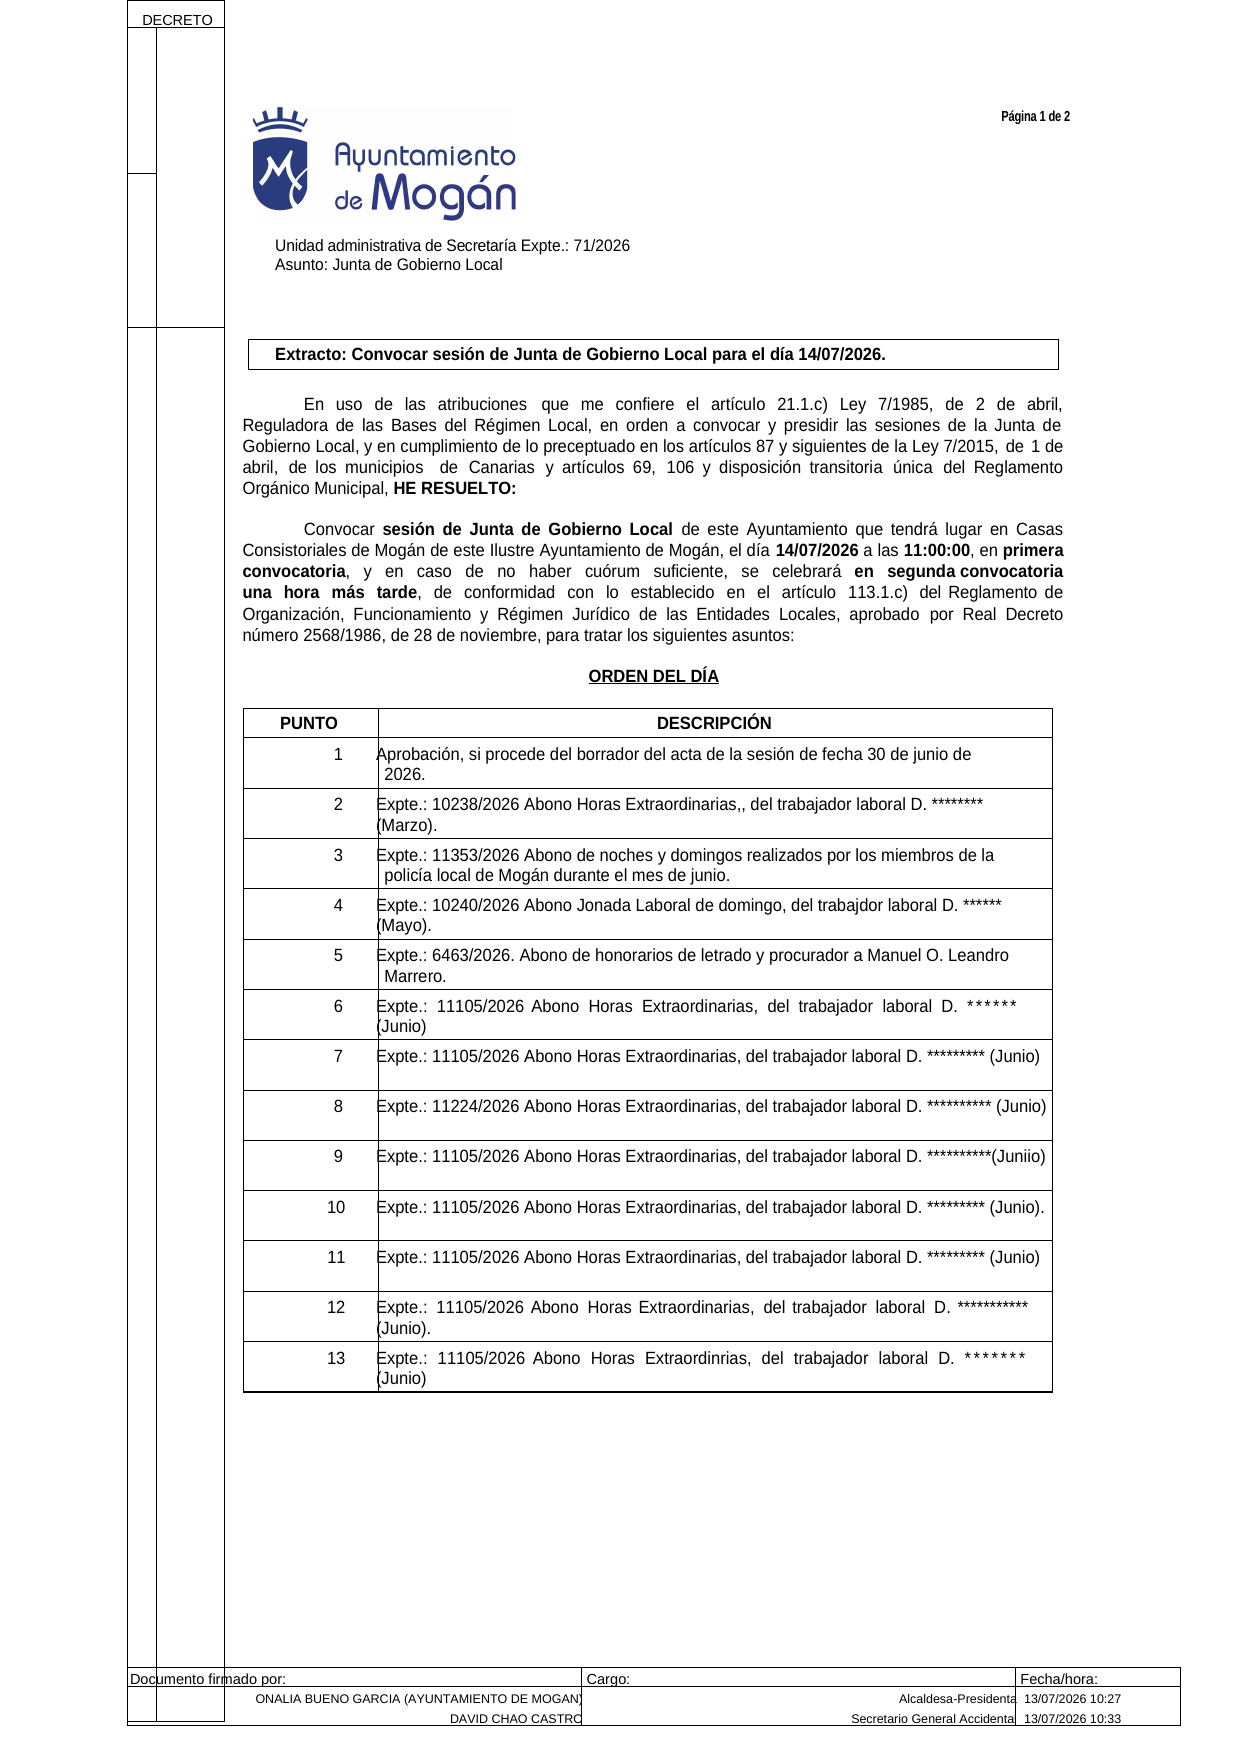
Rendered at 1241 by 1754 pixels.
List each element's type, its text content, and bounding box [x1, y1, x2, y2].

table_cell [157, 328, 224, 1667]
text [1059, 344, 1188, 364]
table_cell Expte.: 11224/2026 Abono Horas Extraordinarias, del trabajador laboral D. ********** (Junio) [379, 1091, 1052, 1140]
text Extracto: Convocar sesión de Junta de Gobierno Local para el día 14/07/2026. [275, 344, 1058, 364]
table_cell Expte.: 11105/2026 Abono Horas Extraordinarias, del trabajador laboral D. ********* (Junio). [379, 1191, 1052, 1240]
text Página 1 de 2 [1001, 108, 1188, 124]
text Unidad administrativa de Secretaría Expte.: 71/2026 [275, 236, 639, 256]
table_cell Expte.: 11353/2026 Abono de noches y domingos realizados por los miembros de la policía local de Mogán durante el mes de junio. [379, 839, 1052, 888]
table_header PUNTO [244, 709, 378, 737]
table_cell 13/07/2026 10:27 13/07/2026 10:33 [1016, 1687, 1180, 1725]
table_cell [128, 28, 156, 173]
table_cell Aprobación, si procede del borrador del acta de la sesión de fecha 30 de junio de 2026. [379, 738, 1052, 788]
table_header Documento firmado por: [128, 1668, 581, 1686]
table_header Fecha/hora: [1016, 1668, 1180, 1686]
table_cell 12 [244, 1292, 378, 1341]
picture [252, 107, 516, 226]
table_header DESCRIPCIÓN [379, 709, 1052, 737]
table_header Cargo: [582, 1668, 1015, 1686]
table_cell 4 [244, 889, 378, 938]
table_cell Expte.: 11105/2026 Abono Horas Extraordinarias, del trabajador laboral D. ****** (Junio) [379, 990, 1052, 1039]
table_cell 9 [244, 1141, 378, 1190]
text En uso de las atribuciones que me confiere el artículo 21.1.c) Ley 7/1985, de 2 de abril, Reguladora de las Bases del Régimen Local, en orden a convocar y presidir las sesiones de la Junta de Gobierno Local, y en cumplimiento de lo preceptuado en los artículos 87 y siguientes de la Ley 7/2015, de 1 de abril, de los municipios de Canarias y artículos 69, 106 y disposición transitoria única del Reglamento Orgánico Municipal, HE RESUELTO: [242, 393, 1063, 498]
table_cell 3 [244, 839, 378, 888]
table_cell 2 [244, 789, 378, 838]
text Convocar sesión de Junta de Gobierno Local de este Ayuntamiento que tendrá lugar en Casas Consistoriales de Mogán de este Ilustre Ayuntamiento de Mogán, el día 14/07/2026 a las 11:00:00, en primera convocatoria, y en caso de no haber cuórum suficiente, se celebrará en segunda convocatoria una hora más tarde, de conformidad con lo establecido en el artículo 113.1.c) del Reglamento de Organización, Funcionamiento y Régimen Jurídico de las Entidades Locales, aprobado por Real Decreto número 2568/1986, de 28 de noviembre, para tratar los siguientes asuntos: [242, 519, 1064, 645]
table_cell 6 [244, 990, 378, 1039]
table_cell 7 [244, 1040, 378, 1089]
table_cell [128, 174, 156, 327]
table_cell Alcaldesa-Presidenta Secretario General Accidental [582, 1687, 1015, 1725]
table_cell Expte.: 11105/2026 Abono Horas Extraordinarias, del trabajador laboral D. ********* (Junio) [379, 1241, 1052, 1291]
table_cell Expte.: 11105/2026 Abono Horas Extraordinarias, del trabajador laboral D. **********(Juniio) [379, 1141, 1052, 1190]
table_cell 11 [244, 1241, 378, 1291]
table_cell 13 [244, 1342, 378, 1391]
table_cell Expte.: 10240/2026 Abono Jonada Laboral de domingo, del trabajdor laboral D. ****** (Mayo). [379, 889, 1052, 938]
table_cell Expte.: 11105/2026 Abono Horas Extraordinarias, del trabajador laboral D. *********** (Junio). [379, 1292, 1052, 1341]
table_header DECRETO [128, 1, 224, 27]
table_cell 5 [244, 940, 378, 989]
table_cell [128, 328, 156, 1667]
text Asunto: Junta de Gobierno Local [275, 256, 1188, 274]
table_cell 10 [244, 1191, 378, 1240]
table_cell Expte.: 10238/2026 Abono Horas Extraordinarias,, del trabajador laboral D. ******** (Marzo). [379, 789, 1052, 838]
table_cell Expte.: 6463/2026. Abono de honorarios de letrado y procurador a Manuel O. Leandro Marrero. [379, 940, 1052, 989]
table_cell Expte.: 11105/2026 Abono Horas Extraordinrias, del trabajador laboral D. ******* (Junio) [379, 1342, 1052, 1391]
table_cell ONALIA BUENO GARCIA (AYUNTAMIENTO DE MOGAN) DAVID CHAO CASTRO [128, 1687, 581, 1725]
table_cell Expte.: 11105/2026 Abono Horas Extraordinarias, del trabajador laboral D. ********* (Junio) [379, 1040, 1052, 1089]
table_cell 8 [244, 1091, 378, 1140]
table_cell [157, 28, 224, 327]
text ORDEN DEL DÍA [571, 666, 719, 686]
table_cell 1 [244, 738, 378, 788]
